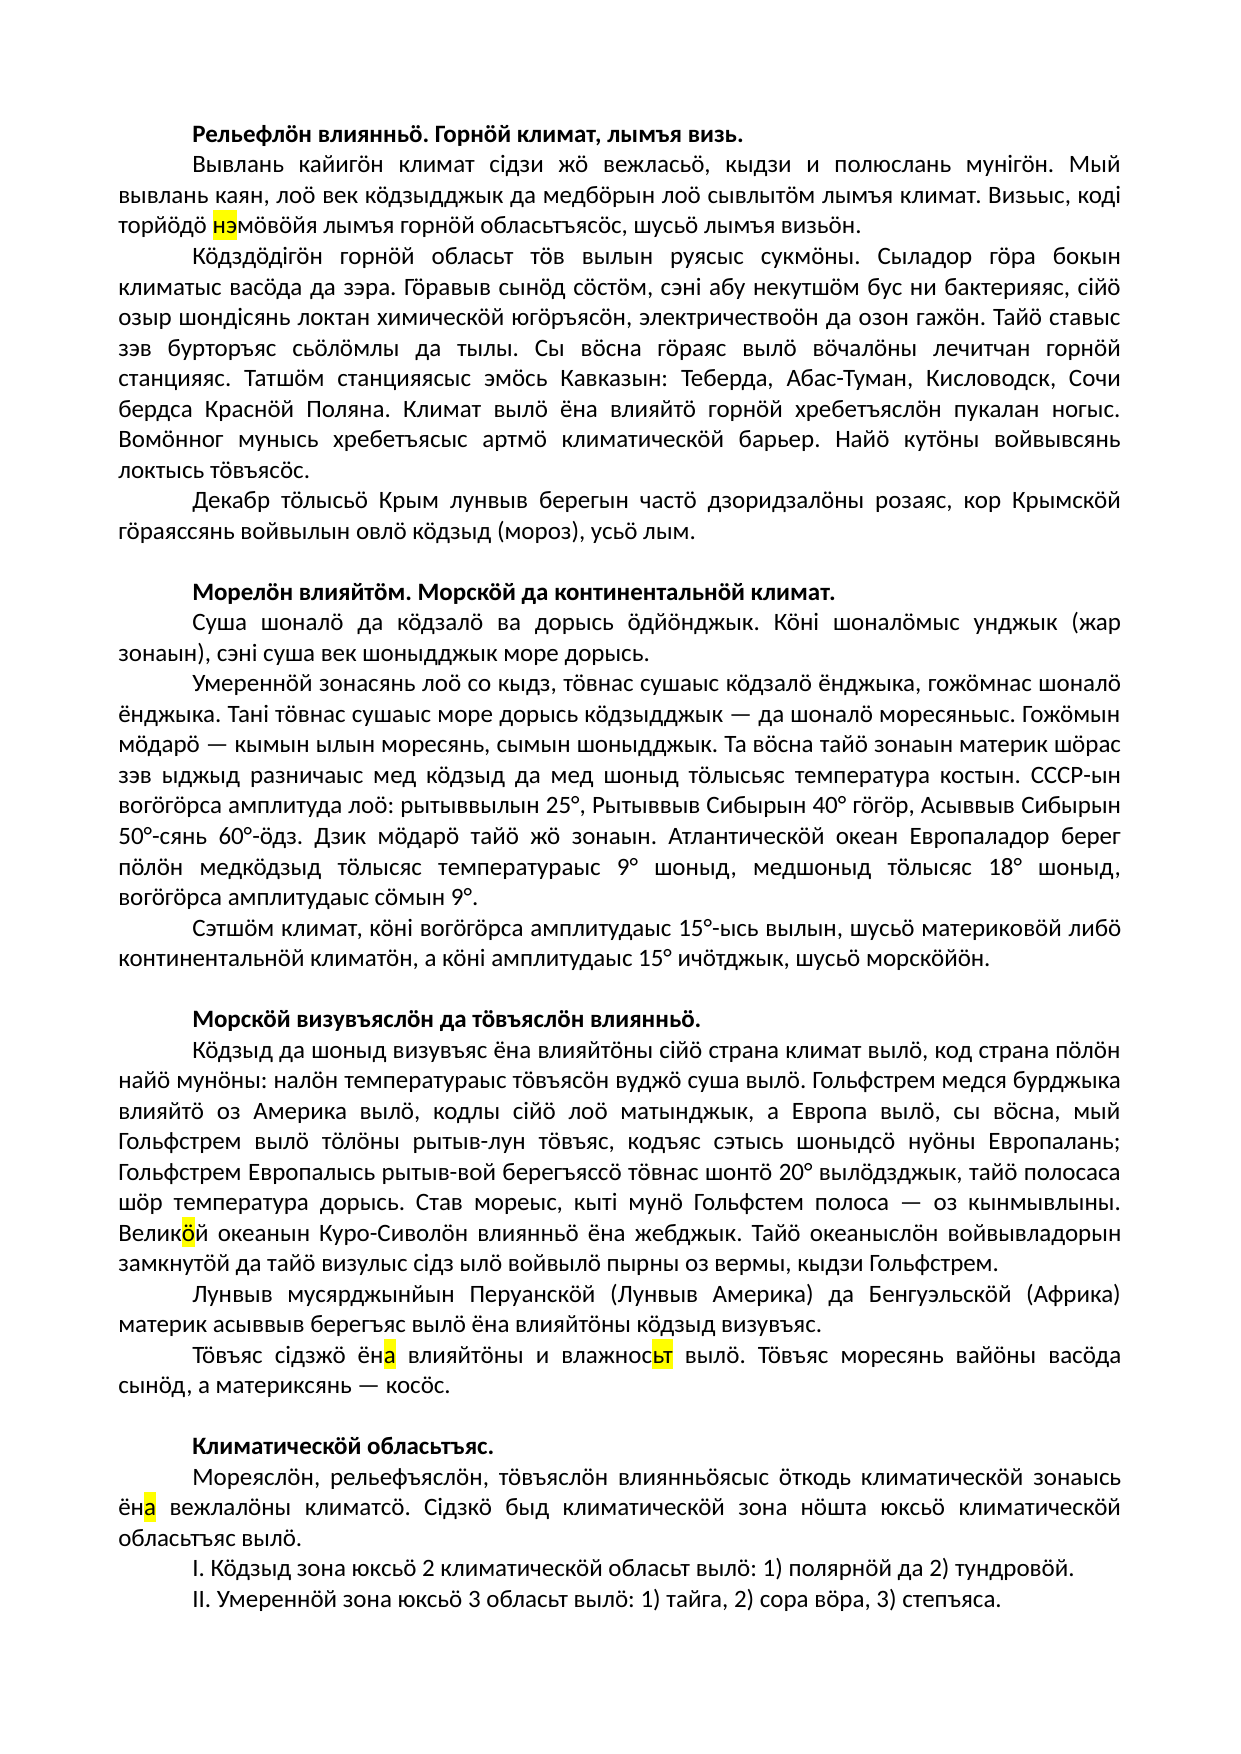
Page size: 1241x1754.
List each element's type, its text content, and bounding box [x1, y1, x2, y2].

text Кӧдзыд да шоныд визувъяс ёна влияйтӧны сійӧ страна климат вылӧ, код страна пӧлӧн найӧ мунӧны: налӧн температураыс тӧвъясӧн вуджӧ суша вылӧ. Гольфстрем медся бурджыка влияйтӧ оз Америка вылӧ, кодлы сійӧ лоӧ матынджык, а Европа вылӧ, сы вӧсна, мый Гольфстрем вылӧ тӧлӧны рытыв-лун тӧвъяс, кодъяс сэтысь шоныдсӧ нуӧны Европалань; Гольфстрем Европалысь рытыв-вой берегъяссӧ тӧвнас шонтӧ 20° вылӧдзджык, тайӧ полосаса шӧр температура дорысь. Став мореыс, кыті мунӧ Гольфстем полоса — оз кынмывлыны. Великӧй океанын Куро-Сиволӧн влиянньӧ ёна жебджык. Тайӧ океаныслӧн войвывладорын замкнутӧй да тайӧ визулыс сідз ылӧ войвылӧ пырны оз вермы, кыдзи Гольфстрем. [118, 1034, 1122, 1278]
text Мореяслӧн, рельефъяслӧн, тӧвъяслӧн влиянньӧясыс ӧткодь климатическӧй зонаысь ёна вежлалӧны климатсӧ. Сідзкӧ быд климатическӧй зона нӧшта юксьӧ климатическӧй обласьтъяс вылӧ. [118, 1461, 1122, 1553]
text Климатическӧй обласьтъяс. [118, 1431, 1122, 1461]
text Кӧдздӧдігӧн горнӧй обласьт тӧв вылын руясыс сукмӧны. Сыладор гӧра бокын климатыс васӧда да зэра. Гӧравыв сынӧд сӧстӧм, сэні абу некутшӧм бус ни бактерияяс, сійӧ озыр шондісянь локтан химическӧй югӧръясӧн, электричествоӧн да озон гажӧн. Тайӧ ставыс зэв бурторъяс сьӧлӧмлы да тылы. Сы вӧсна гӧраяс вылӧ вӧчалӧны лечитчан горнӧй станцияяс. Татшӧм станцияясыс эмӧсь Кавказын: Теберда, Абас-Туман, Кисловодск, Сочи бердса Краснӧй Поляна. Климат вылӧ ёна влияйтӧ горнӧй хребетъяслӧн пукалан ногыс. Вомӧнног мунысь хребетъясыс артмӧ климатическӧй барьер. Найӧ кутӧны войвывсянь локтысь тӧвъясӧс. [118, 240, 1122, 484]
text Сэтшӧм климат, кӧні вогӧгӧрса амплитудаыс 15°-ысь вылын, шусьӧ материковӧй либӧ континентальнӧй климатӧн, а кӧні амплитудаыс 15° ичӧтджык, шусьӧ морскӧйӧн. [118, 912, 1122, 973]
text Вывлань кайигӧн климат сідзи жӧ вежласьӧ, кыдзи и полюслань мунігӧн. Мый вывлань каян, лоӧ век кӧдзыдджык да медбӧрын лоӧ сывлытӧм лымъя климат. Визьыс, коді торйӧдӧ нэмӧвӧйя лымъя горнӧй обласьтъясӧс, шусьӧ лымъя визьӧн. [118, 149, 1122, 240]
text Тӧвъяс сідзжӧ ёна влияйтӧны и влажносьт вылӧ. Тӧвъяс моресянь вайӧны васӧда сынӧд, а материксянь — косӧс. [118, 1339, 1122, 1400]
text Декабр тӧлысьӧ Крым лунвыв берегын частӧ дзоридзалӧны розаяс, кор Крымскӧй гӧраяссянь войвылын овлӧ кӧдзыд (мороз), усьӧ лым. [118, 484, 1122, 545]
text Суша шоналӧ да кӧдзалӧ ва дорысь ӧдйӧнджык. Кӧні шоналӧмыс унджык (жар зонаын), сэні суша век шоныдджык море дорысь. [118, 606, 1122, 667]
text Морскӧй визувъяслӧн да тӧвъяслӧн влиянньӧ. [118, 1003, 1122, 1034]
text Рельефлӧн влиянньӧ. Горнӧй климат, лымъя визь. [118, 118, 1122, 149]
text ІІ. Умереннӧй зона юксьӧ 3 обласьт вылӧ: 1) тайга, 2) сора вӧра, 3) степъяса. [118, 1583, 1122, 1614]
text Лунвыв мусярджынйын Перуанскӧй (Лунвыв Америка) да Бенгуэльскӧй (Африка) материк асыввыв берегъяс вылӧ ёна влияйтӧны кӧдзыд визувъяс. [118, 1278, 1122, 1339]
text Морелӧн влияйтӧм. Морскӧй да континентальнӧй климат. [118, 576, 1122, 606]
text Умереннӧй зонасянь лоӧ со кыдз, тӧвнас сушаыс кӧдзалӧ ёнджыка, гожӧмнас шоналӧ ёнджыка. Тані тӧвнас сушаыс море дорысь кӧдзыдджык — да шоналӧ моресяньыс. Гожӧмын мӧдарӧ — кымын ылын моресянь, сымын шоныдджык. Та вӧсна тайӧ зонаын материк шӧрас зэв ыджыд разничаыс мед кӧдзыд да мед шоныд тӧлысьяс температура костын. СССР-ын вогӧгӧрса амплитуда лоӧ: рытыввылын 25°, Рытыввыв Сибырын 40° гӧгӧр, Асыввыв Сибырын 50°-сянь 60°-ӧдз. Дзик мӧдарӧ тайӧ жӧ зонаын. Атлантическӧй океан Европаладор берег пӧлӧн медкӧдзыд тӧлысяс температураыс 9° шоныд, медшоныд тӧлысяс 18° шоныд, вогӧгӧрса амплитудаыс сӧмын 9°. [118, 667, 1122, 912]
text І. Кӧдзыд зона юксьӧ 2 климатическӧй обласьт вылӧ: 1) полярнӧй да 2) тундровӧй. [118, 1553, 1122, 1583]
